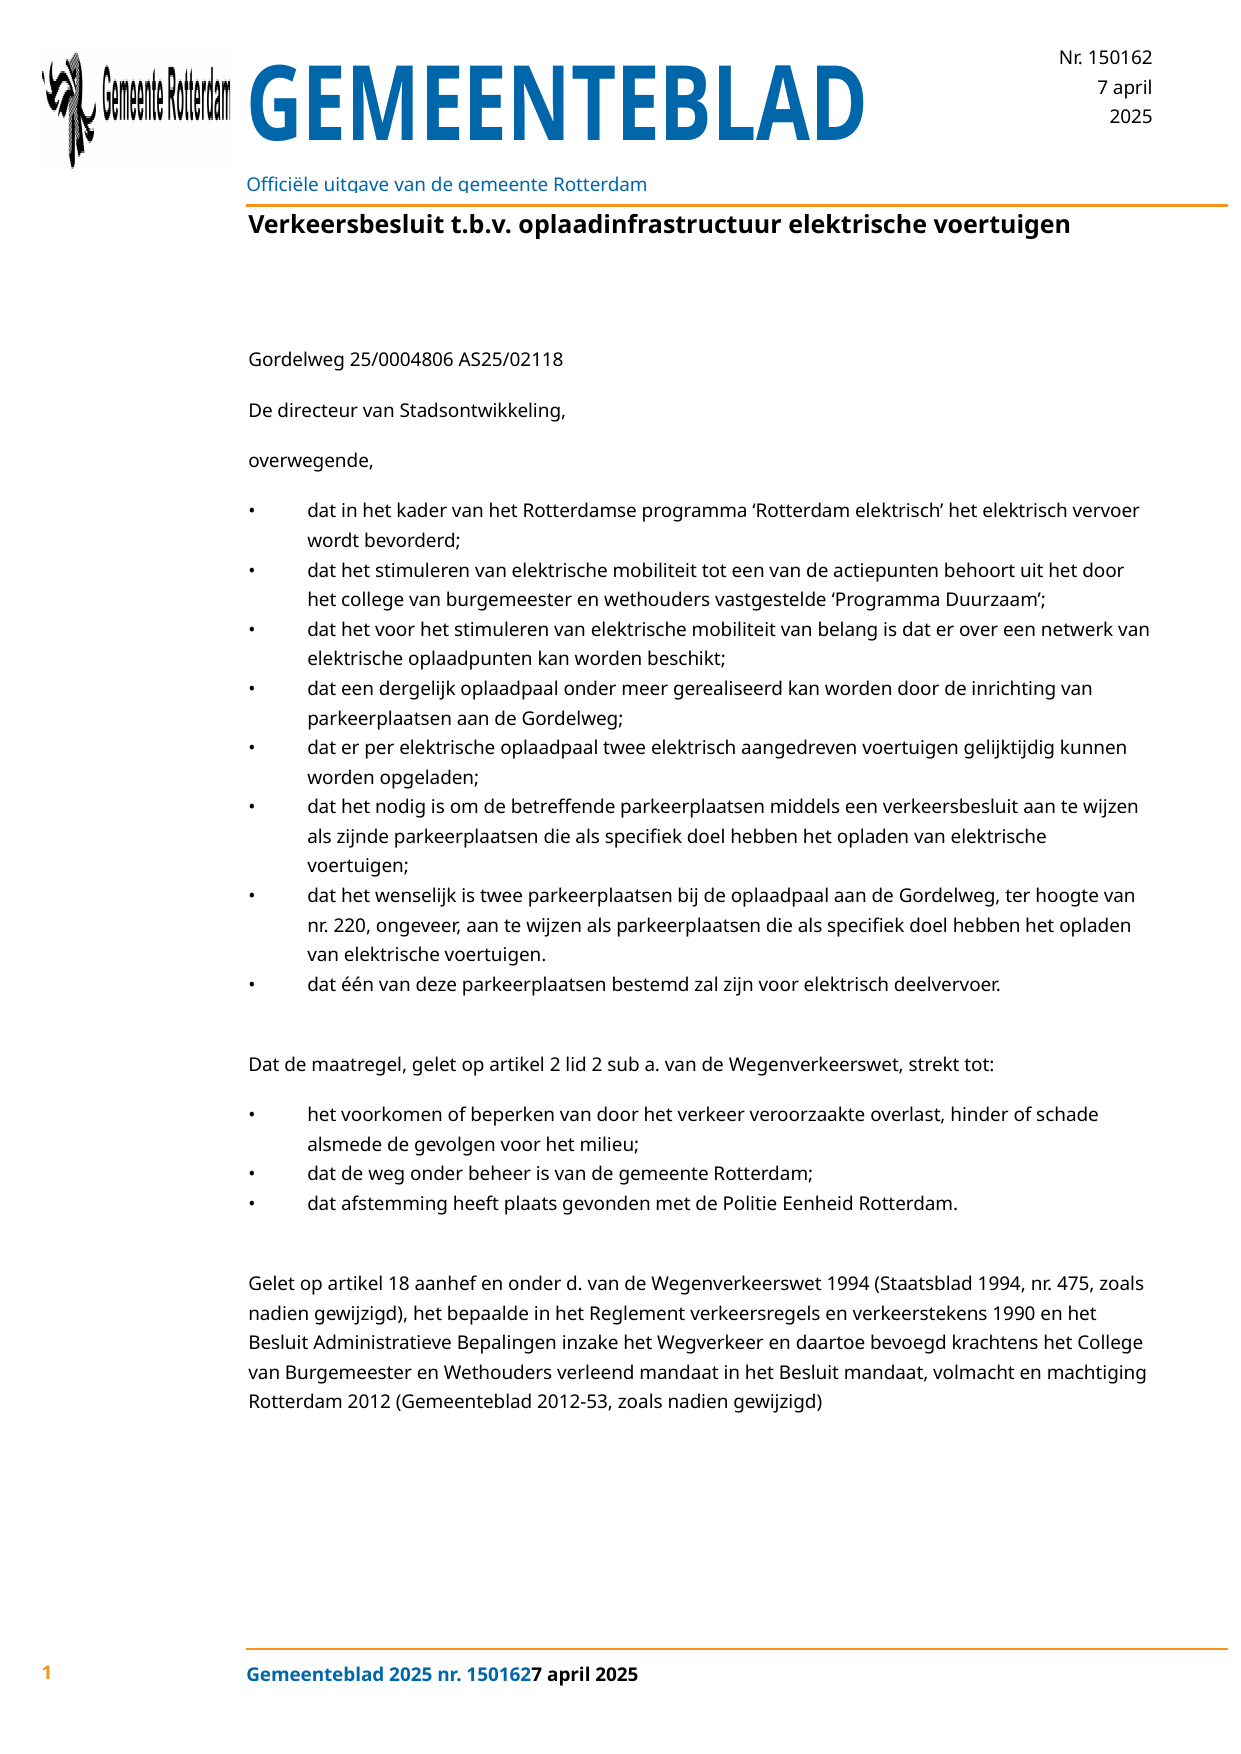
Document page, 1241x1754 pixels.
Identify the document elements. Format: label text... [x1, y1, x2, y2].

list dat het wenselijk is twee parkeerplaatsen bij de oplaadpaal aan de Gordelweg, ter hoogte van nr. 220, ongeveer, aan te wijzen als parkeerplaatsen die als specifiek doel hebben het opladen van elektrische voertuigen. [248, 882, 1152, 967]
list dat afstemming heeft plaats gevonden met de Politie Eenheid Rotterdam. [248, 1190, 1152, 1216]
list dat er per elektrische oplaadpaal twee elektrisch aangedreven voertuigen gelijktijdig kunnen worden opgeladen; [248, 734, 1152, 790]
list dat het nodig is om de betreffende parkeerplaatsen middels een verkeersbesluit aan te wijzen als zijnde parkeerplaatsen die als specifiek doel hebben het opladen van elektrische voertuigen; [248, 793, 1152, 878]
text De directeur van Stadsontwikkeling, [248, 397, 1152, 423]
text Dat de maatregel, gelet op artikel 2 lid 2 sub a. van de Wegenverkeerswet, strekt tot: [248, 1051, 1152, 1077]
text overwegende, [248, 447, 1152, 473]
list dat één van deze parkeerplaatsen bestemd zal zijn voor elektrisch deelvervoer. [248, 971, 1152, 997]
text Gordelweg 25/0004806 AS25/02118 [248, 346, 1152, 372]
list dat een dergelijk oplaadpaal onder meer gerealiseerd kan worden door de inrichting van parkeerplaatsen aan de Gordelweg; [248, 675, 1152, 731]
text Gelet op artikel 18 aanhef en onder d. van de Wegenverkeerswet 1994 (Staatsblad 1994, nr. 475, zoals nadien gewijzigd), het bepaalde in het Reglement verkeersregels en verkeerstekens 1990 en het Besluit Administratieve Bepalingen inzake het Wegverkeer en daartoe bevoegd krachtens het College van Burgemeester en Wethouders verleend mandaat in het Besluit mandaat, volmacht en machtiging Rotterdam 2012 (Gemeenteblad 2012-53, zoals nadien gewijzigd) [248, 1270, 1152, 1414]
list dat in het kader van het Rotterdamse programma ‘Rotterdam elektrisch’ het elektrisch vervoer wordt bevorderd; [248, 498, 1152, 553]
list het voorkomen of beperken van door het verkeer veroorzaakte overlast, hinder of schade alsmede de gevolgen voor het milieu; [248, 1101, 1152, 1157]
picture [41, 47, 231, 172]
list dat het stimuleren van elektrische mobiliteit tot een van de actiepunten behoort uit het door het college van burgemeester en wethouders vastgestelde ‘Programma Duurzaam’; [248, 557, 1152, 612]
text Verkeersbesluit t.b.v. oplaadinfrastructuur elektrische voertuigen [248, 207, 1152, 241]
list dat de weg onder beheer is van de gemeente Rotterdam; [248, 1161, 1152, 1186]
list dat het voor het stimuleren van elektrische mobiliteit van belang is dat er over een netwerk van elektrische oplaadpunten kan worden beschikt; [248, 616, 1152, 671]
